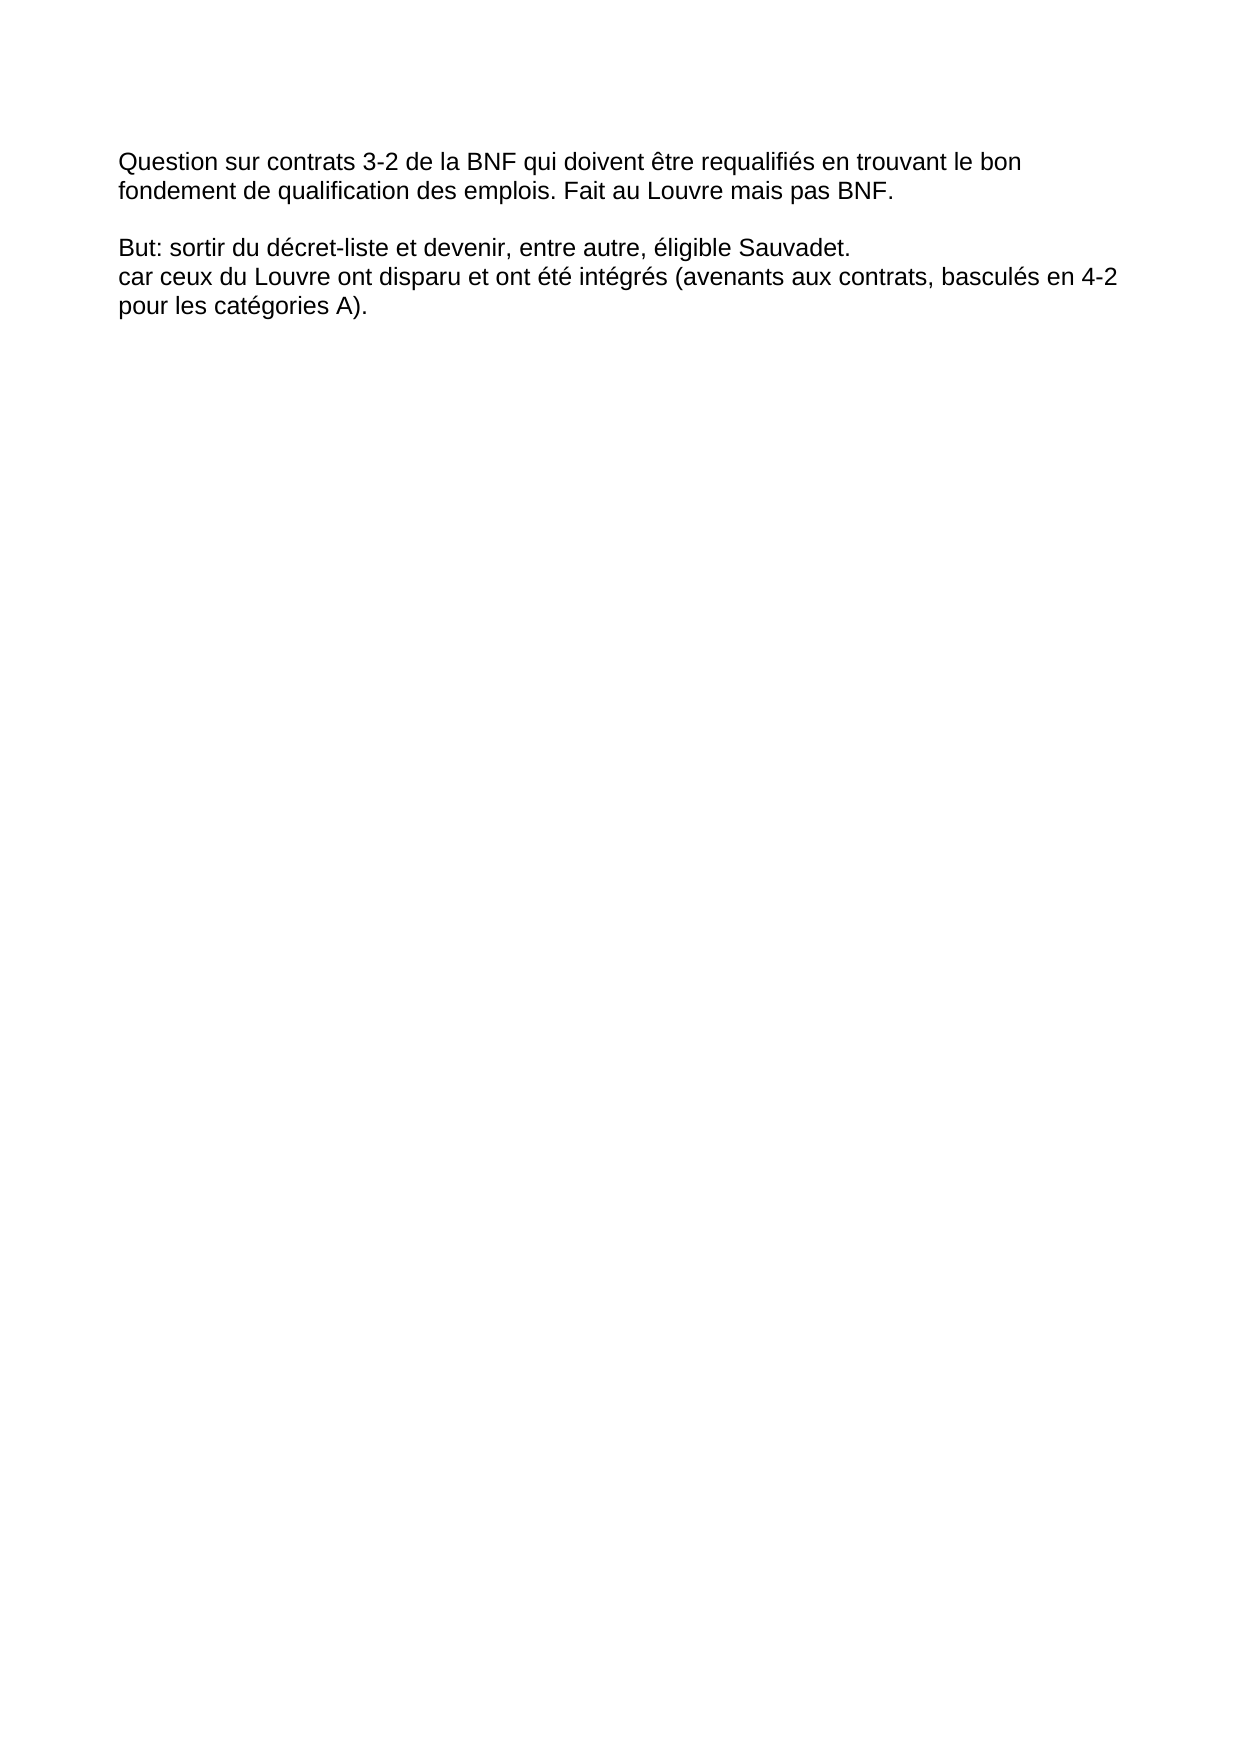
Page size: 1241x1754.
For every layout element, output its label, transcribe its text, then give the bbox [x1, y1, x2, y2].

text Question sur contrats 3-2 de la BNF qui doivent être requalifiés en trouvant le bon fondement de qualification des emplois. Fait au Louvre mais pas BNF. [118, 147, 1122, 204]
text But: sortir du décret-liste et devenir, entre autre, éligible Sauvadet. [118, 204, 1122, 262]
text car ceux du Louvre ont disparu et ont été intégrés (avenants aux contrats, basculés en 4-2 pour les catégories A). [118, 262, 1122, 319]
